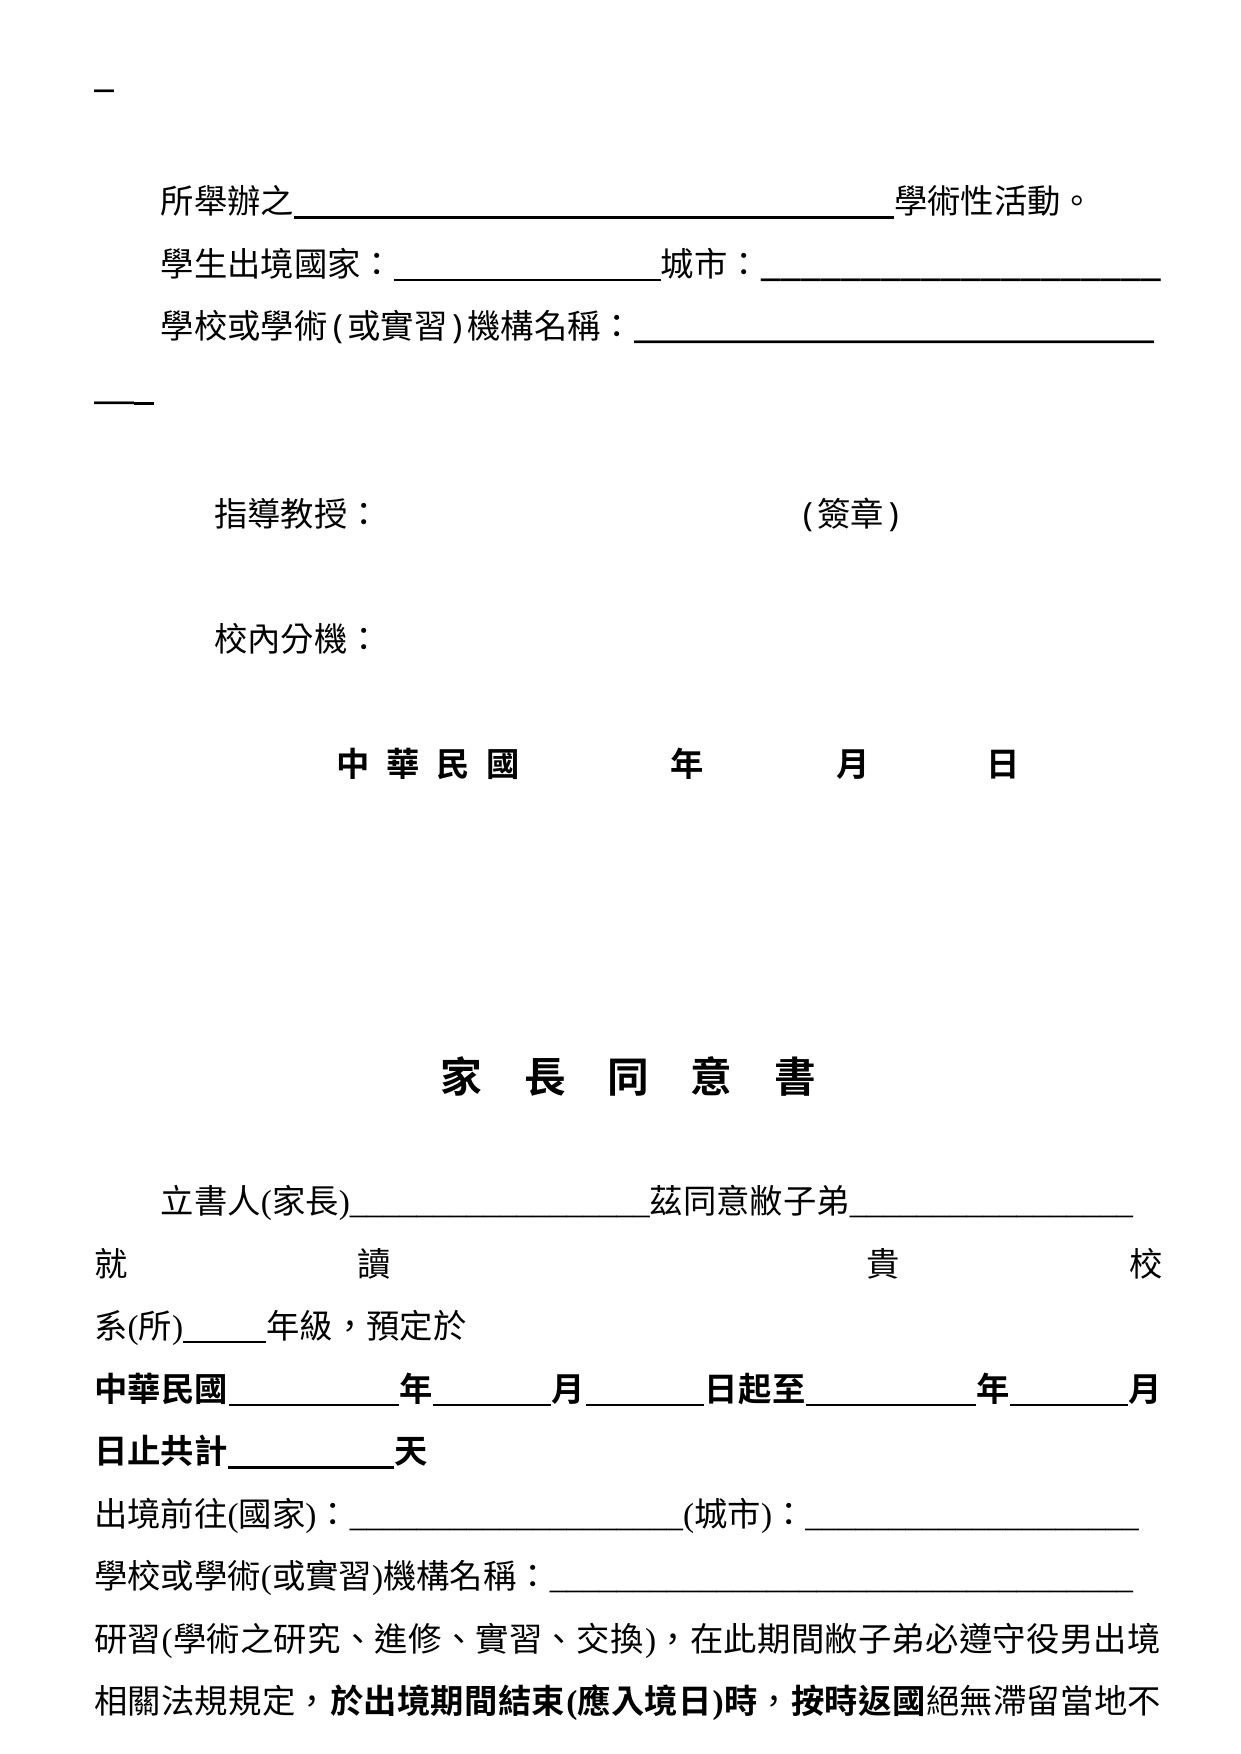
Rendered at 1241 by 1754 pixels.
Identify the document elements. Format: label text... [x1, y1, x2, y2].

text 學生出境國家： 城市：____________________ [94, 220, 1162, 283]
text 家 長 同 意 書 [94, 1033, 1162, 1095]
text 中華民國 年 月 日起至 年 月 日止共計 天 [94, 1345, 1162, 1470]
text 學校或學術(或實習)機構名稱：___________________________________ [94, 1533, 1162, 1595]
text 所舉辦之 學術性活動。 [94, 158, 1162, 220]
text 研習(學術之研究、進修、實習、交換)，在此期間敝子弟必遵守役男出境相關法規規定，於出境期間結束(應入境日)時，按時返國絕無滯留當地不返國，如有違反以上情事，本人除負責敦促敝子弟立即返國外，願對 貴校因敝子弟違規(約)所生之損害，付一切賠償責任，且不殃及他人及學校，特立此同意書以資為證。 [94, 1595, 1162, 1720]
text 指導教授： (簽章) [94, 470, 1162, 533]
text 出境前往(國家)：____________________(城市)：____________________ [94, 1470, 1162, 1533]
text 中 華 民 國 年 月 日 [94, 720, 1162, 783]
text 校內分機： [94, 595, 1162, 658]
text _ [94, 33, 1162, 95]
text 就讀 貴校 系(所) 年級，預定於 [94, 1220, 1162, 1345]
text 立書人(家長)__________________茲同意敝子弟_________________ [94, 1158, 1162, 1220]
text 學校或學術(或實習)機構名稱：____________________________ [94, 283, 1162, 408]
